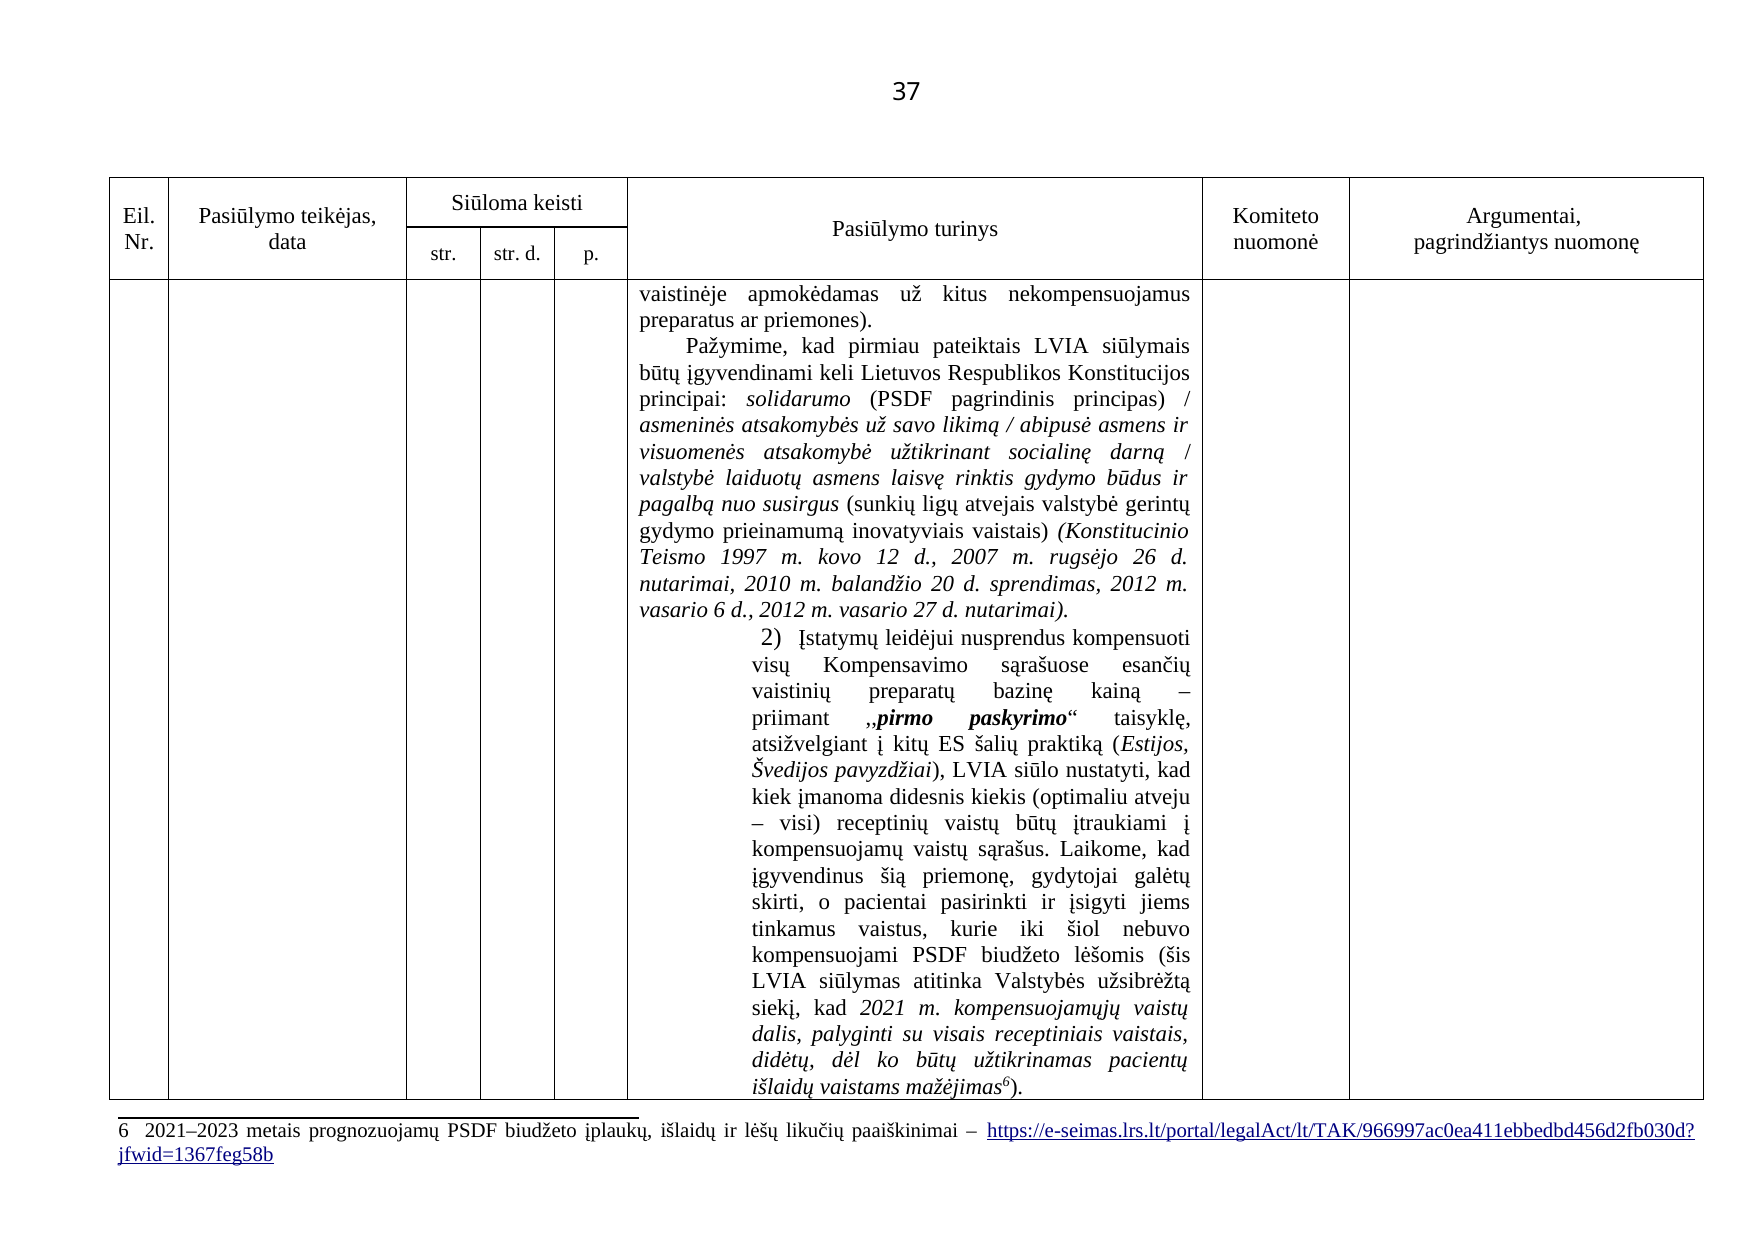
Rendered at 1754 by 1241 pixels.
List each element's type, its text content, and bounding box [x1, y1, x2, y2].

table_cell [110, 280, 168, 1099]
table_cell [1350, 280, 1703, 1099]
table_header Pasiūlymo teikėjas, data [169, 178, 406, 279]
table_header Argumentai, pagrindžiantys nuomonę [1350, 178, 1703, 279]
table_header Komiteto nuomonė [1203, 178, 1349, 279]
table_cell str. d. [481, 228, 554, 279]
table_cell [169, 280, 406, 1099]
table_header Siūloma keisti [407, 178, 627, 226]
table_cell p. [555, 228, 627, 279]
table_cell str. [407, 228, 480, 279]
table_cell [481, 280, 554, 1099]
table_header Pasiūlymo turinys [628, 178, 1202, 279]
table_cell [407, 280, 480, 1099]
table_cell [555, 280, 627, 1099]
table_cell Lietuvos Respublikos Seimo narys Antanas Matulas ir Lietuvos Respublikos sveikatos apsaugos ministerija (toliau – SAM, Ministerija) parengė ir pateikė derinimui Lietuvos Respublikos farmacijos įstatymo Nr. X-709 8, 57 ir 59 straipsnių pakeitimo įstatymo projektas (toliau – FĮ projektas) reg. Nr. XIVP-337. Lygiagretaus vaistų importo asociacija (toliau – LVIA) teikia šias pastabas ir pasiūlymus dėl FĮ projekto. Dėl FĮ projektu neva užtikrinamos paciento teisės rinktis vaistus/gydymą ir naudotis PSD garantuojamomis teisėmis. FĮ projekto teikime nurodoma, kad juo siūloma įtvirtinti „pirmo paskyrimo“ taisyklę, t. y. jei pirmą kartą kompensuojamasis vaistinis preparatas išrašomas elektroniniame recepte su žyma „pirmas paskyrimas“, vaistinėje pacientui parduodamas (išduodamas) kompensuojamasis vaistinis preparatas su mažiausia paciento priemoka, tačiau pacientui atsisakius įsigyti kompensuojamąjį vaistinį preparatą su mažiausia paciento priemoka, jam gali būti parduotas (išduotas) kitas recepte nurodyto bendrinio pavadinimo, stiprumo ir farmacinės formos kompensuojamasis vaistinis preparatas, pacientui sumokant šio vaistinio preparato paciento priemoką, t. y. pacientui kompensuojant bazinę pasirinkto vaistinio preparato kainą. Taigi, FĮ projektu įtvirtinus galimybę pacientui rinktis ne tik pigiausią kompensuojamąjį vaistinį preparatą, bet ir kitą, įrašytą į Kompensuojamųjų vaistinių preparatų kainyną (toliau – Kainynas), bus neva užtikrinta paciento teisė rinktis gydymą, naudotis sveikatos draudimo garantuojamomis teisėmis, taip pat bus išvengta visuomenės pasipriešinimo, nes atsisakęs įsigyti kompensuojamąjį vaistinį preparatą su mažiausia paciento priemoka, pacientas galės rinktis kitą vaistinį preparatą, sumokėdamas vaistinio preparato priemoką. LVIA laiko, kad priėmus FĮ projektu numatomą reguliavimą nebus įtvirtinta reali paciento pasirinkimo teisė rinktis jam priimtiną vaistinį preparatą. Šiuo metu galiojantis reguliavimas, kuomet gydytojui paskyrus pacientui vaistinį preparatą, pacientas šį vaistinį preparatą įsigyja vaistinėje už žemiausią Kainyne nustatytą kainą, padeda užtikrinti tiek Privalomojo sveikatos draudimo fondo (toliau – PSDF) biudžeto lėšų taupymą (sutaupytas lėšas galima skirti kitiems pacientų vaistams ar gydymui kompensuoti), tiek paciento priemokos dydžio už įsigyjamą vaistą valstybinį reguliavimą (per maksimalių priemokų reikalavimą). Siūlomu FĮ projektu numatoma įtvirtinti reguliavimą, kuriuo gydytojas pacientui skirtų ,,pirmo paskyrimo“ vaistą, tuo pačiu pacientas vaistinėje galėtų rinktis kitus vaistus. Valstybė kompensuotų bazinę vaisto kainą, o pacientas pats turėtų susimokėti priemokas už kitus jo neva galimus pasirinkti vaistus. Laikome, kad numatomu reguliavimu, paciento pasirinkimo teisė iš esmės priklausys nuo jo finansinio pajėgumo ir nuo paciento turimų lėšų kiekio (socialinės padėties), t. y. tie asmenys, kurių pajamos jiems tą leidžia, galės rinktis vaistus sumokėdami priemoką, tačiau tie pacientai, kurie priskirtini labiausiai socialiai pažeidžiamų asmenų grupei (Valstybinės ligonių kasos duomenimis planuojamas 2021 m. 1,51 mln. asmenų skaičius, kurie draudžiami PSDF biudžeto lėšomis: pensininkai, vaikai iki 18 metų, bedarbiai ir studentai), realios pasirinkimo teisės neturės arba šie pacientai bus priversti už vaistus sumokėti žymiai didesnę savo pajamų dalį. LVIA laiko, kad priešingai negu teikime numato projekto rengėjai, visuomenės susipriešinimas ir atskirtis dėl socialinės ir finansinės padėties tik didės. Paminėtina, kad 2019 m. Lietuvoje kompensuojamuosius vaistus ir medicinos pagalbos priemones vartojo apie 606 tūkst. vyresnių kaip 60 metų gyventojai, t. y. apie 52,1 proc. visų gyventojų, vartojusių kompensuojamuosius vaistus ir medicinos pagalbos priemones (bendras vaistus ir medicinos pagalbos priemones vartojusių asmenų skaičius – 1,16 milijono pacientų). Pagal FĮ projektu numatomą reguliavimą, vyresni kaip 60 metų gyventojai iš esmės neturės realios vaisto pasirinkimo teisės, nes tuo atveju, jeigu jie nesirinks ,,pirmo paskyrimo“ vaisto, o rinksis sekančio pasirinkimo vaistą, jo priemoką turės dengti iš savo ir taip nedidelių pajamų. Paminėtina ir tai, kad Valstybei dengiant paciento priemokas už kompensuojamuosius vaistinius preparatus, didės ne tik PSDF biudžeto išlaidos, bet ir Valstybės išlaidos, kas FĮ projektu visiškai buvo neįvertinta. FĮ projekto rengėjai neatliko numatomo reguliavimo finansinio poveikio vertinimo, o tik formaliai aiškinamajame rašte paminėjo, kad nors ,,<...>PSDF biudžeto išlaidos kompensuojamiems vaistiniams preparatams padidės, tačiau toks reguliavimas padės sutaupyti pacientų lėšas, kadangi dalis pacientų pasinaudos galimybe įsigyti vaistinį preparatą su didesne paciento priemoka, iš PSDF biudžeto lėšų jiems kompensuojant bazinę šių vaistinių preparatų kainą<...>“, nors šis rengėjų argumentas, vertinant tai, kad didžioji dalis pacientų neturės realios pasirinkimo galimybės, laikytinas nepagrįstu. Pažymime, kad rengėjų visiškai nebuvo įvertinta kokias išlaidas patirs valstybės biudžetas, iš kurio lėšų yra kompensuojamos priemokos vyresniems nei 75 m. apdraustiesiems, kurie priėmus FĮ projektu numatomą reguliavimą, iš esmės galės rinktis vaistus su didžiausia priemoka ir kurią valstybė turės pareigą kompensuoti – VLK prie SAM duomenimis, 2021 m. sausio 1 d. paciento priemokos dengimo lengvatą turinčių asmenų skaičius buvo 299 000 apdraustųjų, todėl remiantis VLK skaičiavimais, kurių neatliko FĮ projekto rengėjai, priėmus „pirmo paskyrimo“ taisyklę, valstybės biudžetas papildomai patirs 6.8 mln. eurų išlaidų. LVIA pažymi, kad priėmus FĮ projektu numatomą reguliavimą, racionalus vaistų įsigijimas taip pat mažės, nes formuosis nepagrįsta nuomonė, jog ,,pirmo paskyrimo“ vaistai yra neva mažiau kokybiški, negu kiti brangiau kainuojantys ,,antro“, ,,trečio“ ar paskesnio paskyrimo vaistai. Verta paminėti tai, kad vaistus parduodantys subjektai, siekdami parduoti savo tiekiamus vaistus, visomis įmanomomis priemonėmis sieks, kad jų tiekiamus vaistus pacientai įsigytų, todėl konkurencijos skatinamas vaisto kainos mažinimas, siekiant jį įtraukti į kompensuojamų vaistų kainyną, taps mažiau reikšmingas, nes vaistų tiekėjai, žinodami, kad jų vaisto bazinę kainą Valstybė vis tiek padengs, vietoj kainos mažinimo pradės inicijuoti tik jų vaistų pirkimo didinimą tam. Šiuo metu galiojantis reguliavimas, priešingai FĮ projektu numatomam, skatina vaistų tiekėjus konkuruoti tarpusavyje dėl galimybės tapti pirmu kompensuojamu vaistu, todėl teikdami prašymą dėl įtraukimo į Kainyną, šiuo metu vaistų tiekėjai siekia deklaruoti žemiausią galimą jų kainą, dėl ko šiuo metu egzistuoja prielaidos mažėti vaistų kainoms ir taupyti PSDF biudžeto lėšas, kurias galima skirti kompensuoti didesniam kiekiui vaistų, kurie ankščiau buvo nekompensuojami. LVIA siūlymai tobulinant vaistų kompensavimą pacientams ir tikslinant FĮ projektą: Siūlome tobulinti teisinį reguliavimą, kuriuo vaistų tiekėjai būtų skatinami konkuruoti tarpusavyje dėl galimybės būti kompensuojamu vaistu, kurį pacientai būtų suinteresuoti įsigyti, todėl teikdami prašymą dėl vaistinio preparato įtraukimo į Kainyną, vaistų tiekėjai turėtų siekti deklaruoti žemiausią vaisto galimą kainą. Laikome, kad vaistų kompensavimo mechanizme turėtų būti taikomos motyvuojančios priemonės, kurių naudą vertindami pacientai ir vaistus jiems parduodantys subjektai (pvz.: vaistinės) būtų skatinami vaistus įsigyti racionaliai ir parduoti efektyviai. Motyvuojančios priemonės sudarytų prielaidas mažėti vaistų kainoms ir taupyti PSDF biudžeto lėšas. Skatinant pacientus racionaliai vartoti vaistus, siūlome pritaikyti ,,išmaniąsias priemones“, kurios galėtų būti įgyvendinamos per papildomą (savanoriškąjį) sveikatos draudimą ar kitas lėšas (Sveikatos draudimo įstatymo 10 str. 5 d. apibrėžta taisyklė). Pvz.: asmenims pasirinkus vaistus pagal valstybės nustatytą gydymo metodiką ir šiuo atveju bazinę vaisto kainą apmokant iš PSDF biudžeto lėšų, pacientas galėtų gauti ,,išmaniųjų taškų“, kurie turėtų būti konvertuojami į piniginius ekvivalentus (virtualius pinigus), kurie galėtų būti nukreipti į paciento papildomą (savanoriškąjį) sveikatos draudimą ar kitas galimų virtualių lėšų kaupimo elektronines priemones. ,,Išmaniuosius taškus“ pacientas galėtų panaudoti savarankiškai pats pasirinkdamas apmokėti kitas sveikatinimo paslaugas, ar išleisti vaistinėse, kuriose už šiuo taškus galėtų įsigyti nekompensuojamus vaistus, nereceptinius vaistus ar alternatyvias prekes (vitaminus, maisto papildus, asmeninės higienos prekes ar pan.). Sukūrus LVIA siūlomą ,,motyvacinį“ išmanų vaistų vartojimo mechanizmą iš ,,stagnacijos taško“ galėtų pajudėti savanoriško sveikatos draudimo institutas, tuo pačiu būtų taupomos PSDF biudžeto lėšos, kurios galėtų būti nukreiptos į geresnį pacientų aprūpinimą inovatyviais vaistiniais preparatais ar kitais iki šiol nekompensuotais vaistais. Įgyvendinant pirmiau minimą LVIA pasiūlymą, gali būti paliekama paciento teisė pasirinkti ir kitus vaistus, valstybei kompensuojant bazinę vaisto kainą, tačiau priemokas pacientai turėtų padengti iš asmeninių lėšų, valstybė jų nekompensuotų. Tokiu būdu pacientui būtų suteikiama galimybė pačiam priimti sprendimus dėl vaistų pirkimo, o norintys racionaliai juos įsigyti, pacientai galėtų pasinaudoti ,,išmaniaisiais taškais“, kuriuos apdraustasis įgytų tik tokiu atveju, jeigu rinktųsi vaistą už Kainyne patvirtintą vaisto bazinę (žemiausią) kainą. LVIA siūloma įtvirtinti pacientus galinti motyvuoti priemonė būtų tam tikra atsvara vaistus parduodančių subjektų taikomoms priemonėms, t. y. savarankiški apdraustojo veiksmai įsigyjant vaistus konkrečioje situacijoje atitiktų apdairaus, rūpestingo, atidaus asmens (lot. bonus pater familias) elgesį adekvačioje situacijoje etaloną (Lietuvos Aukščiausiojo Teismo Civilinių bylų skyriaus teisėjų kolegijos 2007-10-22 d. nutartis, priimta civilinėje byloje Nr. 3K-3-384/2007). Įgyvendinus siūlomą mechanizmą, racionalus apdraustasis, prieš nuspręsdamas įsigyti brangiau kainuojantį vaistą, būtų motyvuojamas objektyviai apsvarstyti tokio savo pasirinkimo teigiamas ir neigiamas puses (pasirinkti mokėti iš savo lėšų vaistų kainų skirtumą, arba nemokant priemokos už tos pačios veikliosios medžiagos vaistą, įgyti galimybę gauti ,,išmaniųjų taškų“ – kurie per valstybės sukurtą mechanizmą virstų virtualiais eurais, kuriuos apdraustasis išleistų renkantis kitas sveikatinimo paslaugas, vaistinėje apmokėdamas už kitus nekompensuojamus preparatus ar priemones). Pažymime, kad pirmiau pateiktais LVIA siūlymais būtų įgyvendinami keli Lietuvos Respublikos Konstitucijos principai: solidarumo (PSDF pagrindinis principas) / asmeninės atsakomybės už savo likimą / abipusė asmens ir visuomenės atsakomybė užtikrinant socialinę darną / valstybė laiduotų asmens laisvę rinktis gydymo būdus ir pagalbą nuo susirgus (sunkių ligų atvejais valstybė gerintų gydymo prieinamumą inovatyviais vaistais) (Konstitucinio Teismo 1997 m. kovo 12 d., 2007 m. rugsėjo 26 d. nutarimai, 2010 m. balandžio 20 d. sprendimas, 2012 m. vasario 6 d., 2012 m. vasario 27 d. nutarimai). Įstatymų leidėjui nusprendus kompensuoti visų Kompensavimo sąrašuose esančių vaistinių preparatų bazinę kainą – priimant ,,pirmo paskyrimo“ taisyklę, atsižvelgiant į kitų ES šalių praktiką (Estijos, Švedijos pavyzdžiai), LVIA siūlo nustatyti, kad kiek įmanoma didesnis kiekis (optimaliu atveju – visi) receptinių vaistų būtų įtraukiami į kompensuojamų vaistų sąrašus. Laikome, kad įgyvendinus šią priemonę, gydytojai galėtų skirti, o pacientai pasirinkti ir įsigyti jiems tinkamus vaistus, kurie iki šiol nebuvo kompensuojami PSDF biudžeto lėšomis (šis LVIA siūlymas atitinka Valstybės užsibrėžtą siekį, kad 2021 m. kompensuojamųjų vaistų dalis, palyginti su visais receptiniais vaistais, didėtų, dėl ko būtų užtikrinamas pacientų išlaidų vaistams mažėjimas). Dėl FĮ projektu neva sudaromų geresnių sąlygų vaistinių preparatų tiekėjams, kai nustatomu reguliavimu Kainynas keičiamas tik 2 kartus per metus (šiuo metu galioja 4 kartai per metus). Logiška, kad Kainyno pakeitimai 4 kartus per metus lemia didesnį administracinių veiksmų kiekį, negu kainyną keičiant 2 kartus metuose, tačiau dažnesnis Kainyno keitimas tuo pačiu lemia didesnę konkurenciją tarp skirtingų vaistinių preparatų tiekėjų (vaistų gamintojų, didmeninių vaistų platintojų ir kt. subjektų). Atsižvelgiant į vaistų tiekimo rinkos ypatumus, Kainyną keičiant kiek įmanoma dažnesniu periodu, įvairūs vaistų tiekėjai gali pasiūlyti alternatyvų vaistų tiekimą gamintojų tiekiamiems vaistams (pvz. lygiagrečiai importuojami vaistai), todėl veikiant sąžiningos konkurencijos sąlygoms, Valstybei ir pacientams konkrečiu periodu gali būti pasiūloma priimtinesnė vaistų kaina, nes tiekėjai aktyviai konkuruoja (siūlant žemiausią vaisto kainą), siekdami, kad jų tiekiamas vaistas atitinkamą laikotarpį būtų kompensuojamas (Švedijoje kainynas keičiamas 12 kartų per metus, o Danijoje kas 2 savaites). LVIA siūlo FĮ įtvirtinti, jog vaistų tiekėjui deklaravus į Kompensuojamuosius sąrašus neįtraukto vaisto žemesnę kainą, negu Kompensuojamuose sąrašuose atitinkamą laikotarpį patvirtinta žemiausia vaisto kaina grupėje (dviejų vaistų arba trijų ir daugiau vaistų grupėse), toks vaistinis preparatas per 20 dienų nuo pareiškėjo prašymo pateikimo dienos būtų įtraukiamas į Kompensuojamuosius sąrašus, tokiu būdu būtų įtvirtina galimybė bet kuriuo metu į juos įtraukti mažiau kainuojančius vaistus, kurie galėtų būti patiekiami į rinką pacientams (būtų realiu laiku ir pagal rinkoje susiklosčiusią situaciją atliekami savalaikiai pakeitimai). Dėl Lietuvos vyriausiojo administracinio teismo 2019 m. spalio 23 d. sprendimo norminėje administracinėje byloje Nr. eI-10-756/2019 įgyvendinimo. Lietuvos vyriausiojo administracinio teismo (toliau – LVAT) 2019 m. spalio 23 d. sprendime norminėje administracinėje byloje Nr. eI-10-756/2019 teismas nėra konstatavęs, kokiu būdu FĮ turi būti reglamentuota ,,pirmo paskyrimo“ taisyklė, t. y. LVAT nesprendė klausimo ar pacientui gali būti kompensuojamas tik ,,pirmo paskyrimo“ vaistas, ar turi būti kompensuojama visų Kainyne esančių vaistų įsigijimo bazinė kaina (dydis), todėl FĮ projektu nėra įgyvendinamas 2019 m. spalio 23 d. LVAT sprendimas. LVIA neginčija to, kad pacientų pagrindines teises nustatantis reguliavimas, kaip tą konstatavo LVAT, turi būti įtvirtintas įstatymo lygmens teisės akte, tačiau LVAT norminėje byloje nenagrinėjo, kokiu būdu įstatymų leidėjas turi nustatyti vaistų kompensavimo mechanizmą. Laikome, kad FĮ projektu siūloma įtvirtinti ,,pirmo paskyrimo“ taisyklė, pagal kurią Valstybė kompensuotų bazinę vaisto kainą, o pacientai galėtų įsigyti ir kitus į Kainyną įtrauktus vaistus, kurių pirkimą pacientai apmokėtų iš savo asmeninių lėšų (mokėdami priemokas), yra visiškai nauja FĮ įtvirtinama kompensavimo taisyklė, kuri gali būti pasirinkta tik įstatymų leidėjui gerai įvertinus visas tokios naujos taisyklės pasekmes tiek pacientų realiam pasirinkimui, tiek valstybės finansinėms galimybėms. Sutinkame su tuo, jog FĮ projektu LVAT sprendimas įgyvendinamas tik tuo aspektu, kiek jame nustatoma SAM teisė išbraukti vaistus iš kainyno, tuo pačiu FĮ projektu nustatomi išbraukimo pagrindai. Dėl numatomo teisinio reguliavimo poveikio vertinimo. Atsižvelgiant į tai, kad FĮ projektu siekiama įtvirtinti iki tol įstatyme nereglamentuotą ,,pirmo paskyrimo“ taisyklę, kuomet būtų kompensuojama vaistinio preparato bazinė kaina, o pacientai, įsigydami kitą vaistą, mokėtų priemokas, vadovaujantis Lietuvos Respublikos teisėkūros pagrindų įstatymo 15 straipsnio 1 ir 3 dalimi privalo būti atliekamas numatomo teisinio reguliavimo poveikio vertinimas, kurio metu turi būti nustatomas galimas teigiamas ir neigiamas poveikis kompensuojamų vaistų teisinio reguliavimo sričiai, pacientams, pareiškėjams (ūkio subjektams) tiekiantiems vaistus, taip pat atliktas realus galimų PSDF ir Valstybės biudžetų išlaidų įvertinimas (poveikis valstybės finansams), įvertintas poveikis socialinei aplinkai (galimas visuomenės atskirties didėjimas ir susipriešinimas dėl priemokų už vaistus mokėjimo). Paminėtina, kad Aštuonioliktosios Lietuvos Respublikos Vyriausybės vienas iš veikimo principų priimant sprendimus – diskusija ir žiniomis grįsti sprendimai, t. y. siekdama pagrįstų sprendimų, Vyriausybė numatė naudoti įrodymais grįstas valdymo priemones, todėl svarstant teisės aktų projektus sieks, kad poveikio vertinimas įsitvirtintų ankstyvojoje teisėkūros stadijoje (Lietuvos Respublikos Vyriausybės 2021 m. kovo 10 d. nutarimas Nr. 155 „Dėl Aštuonioliktosios Lietuvos Respublikos Vyriausybės programos nuostatų įgyvendinimo plano patvirtinimo“). Akivaizdu, kad su šiuo FĮ projektu nėra pateikiamas numatomo teisinio reguliavimo poveikio vertinimas, todėl pats projektas bei jo svarstymo procedūra neatitinka viešai deklaruojamo Vyriausybės siekio teisėkūroje, atitinkamai FĮ projekto rengėjai įstatymų leidėjams nepateikia Teisėkūros pagrindų įstatyme apibrėžto ir reikalaujamo poveikio vertinimo. [628, 280, 1202, 1099]
table_header Eil. Nr. [110, 178, 168, 279]
table_cell [1203, 280, 1349, 1099]
